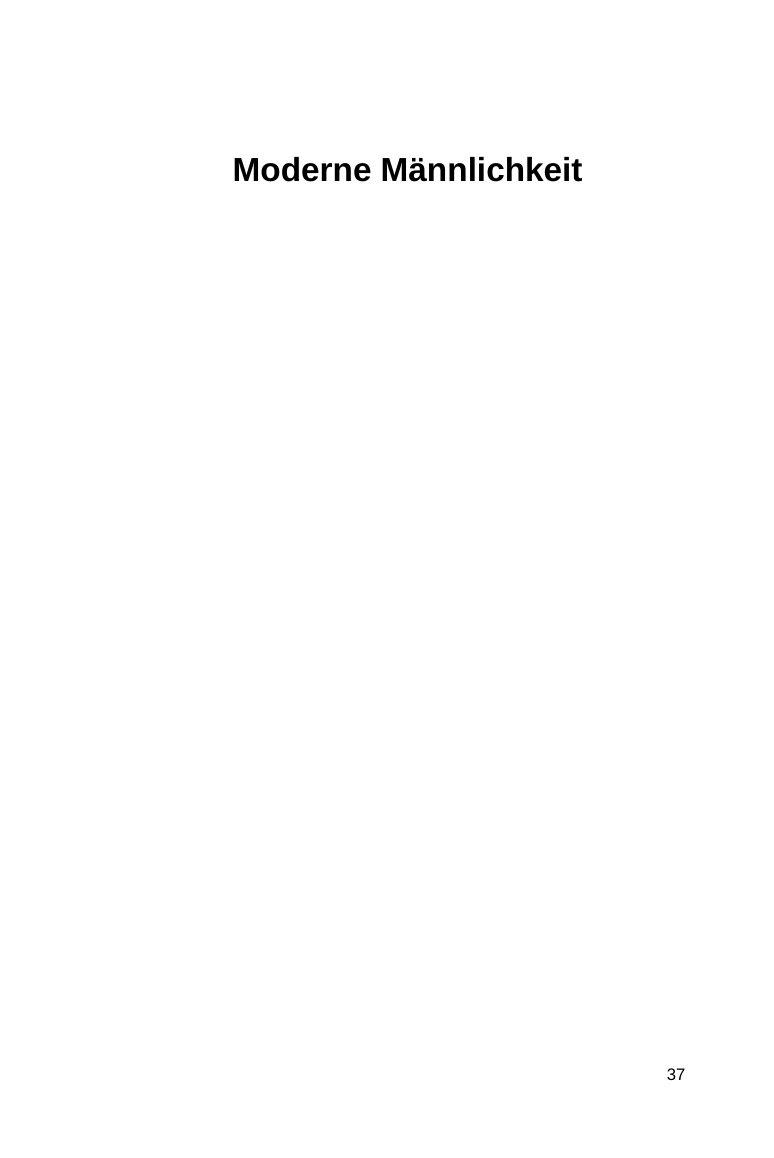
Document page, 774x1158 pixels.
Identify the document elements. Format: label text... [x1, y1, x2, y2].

subtitle Moderne Männlichkeit [218, 150, 597, 189]
